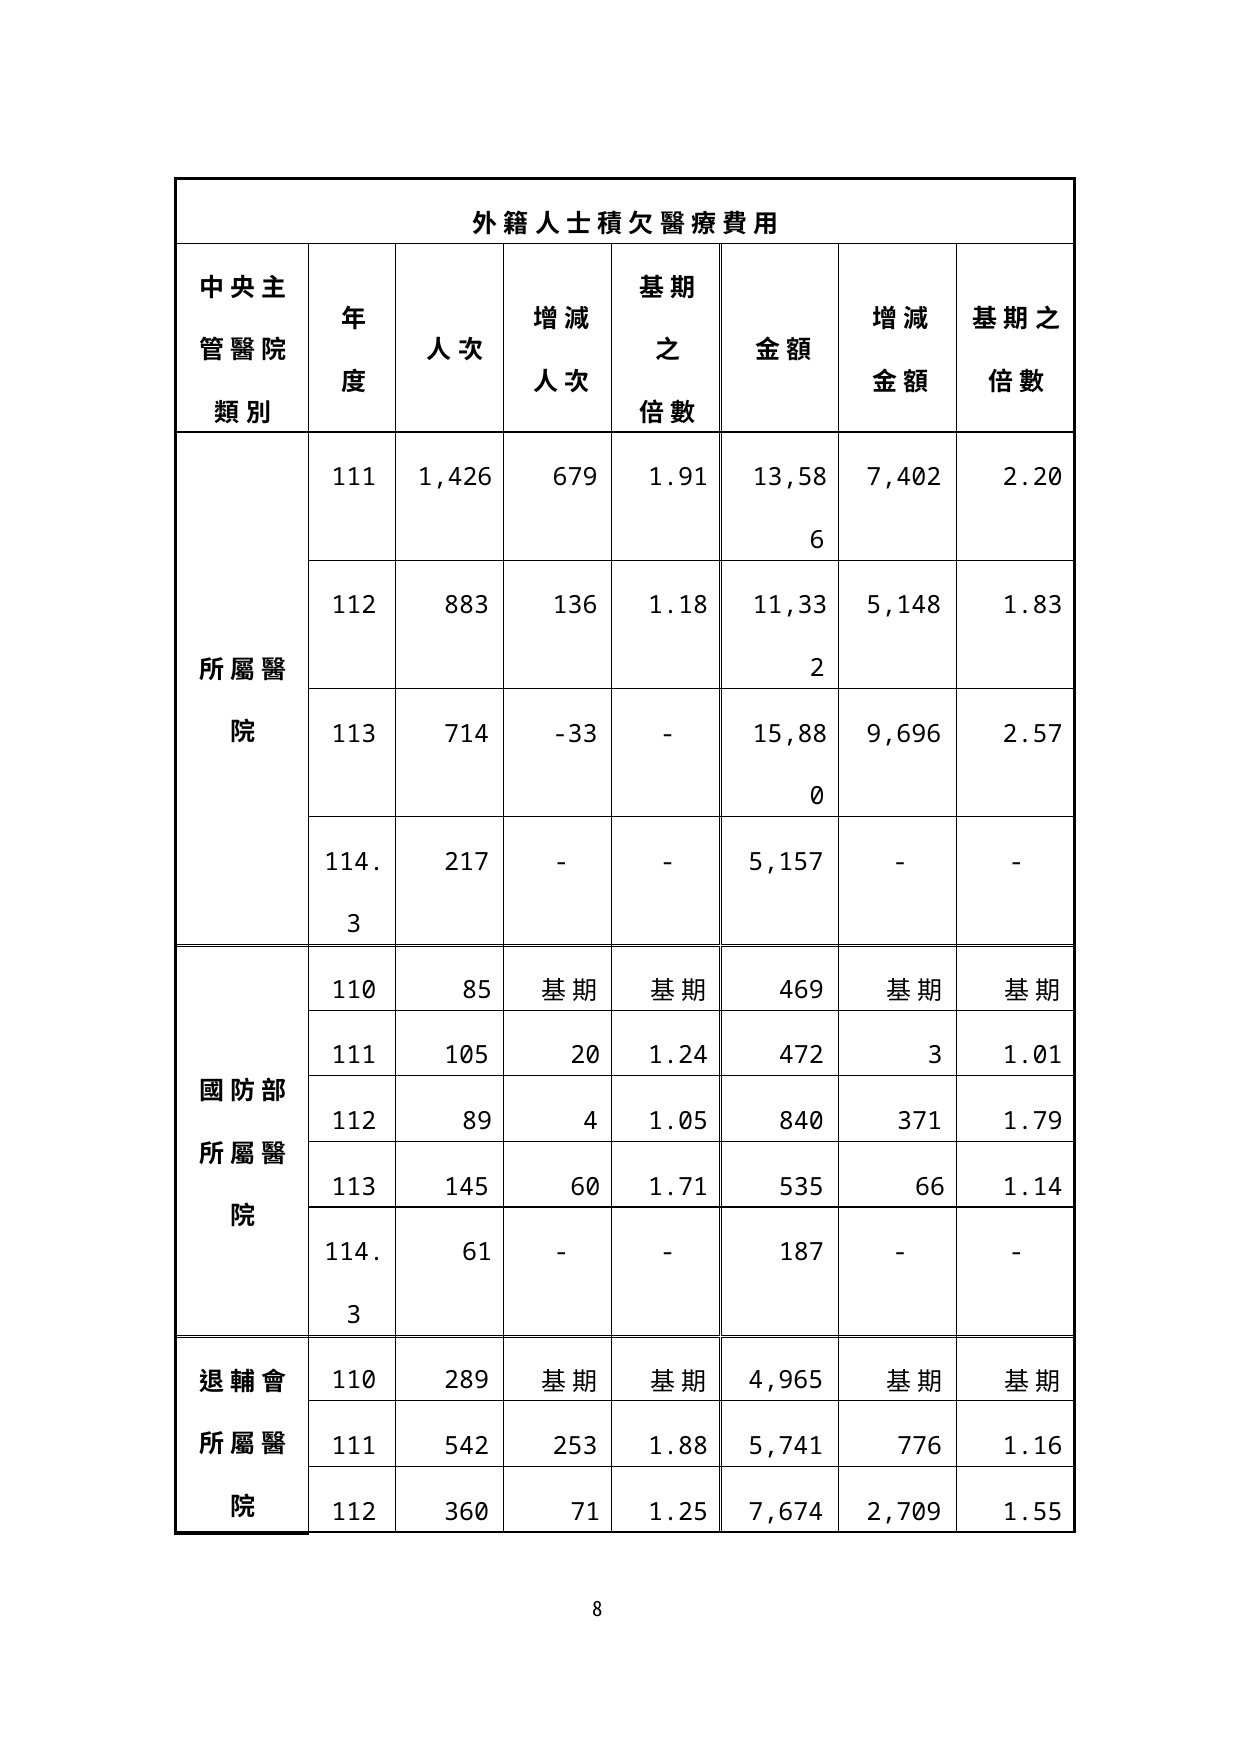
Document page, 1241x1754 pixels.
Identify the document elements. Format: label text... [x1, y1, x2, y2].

table_cell 61 [396, 1208, 503, 1334]
table_cell 136 [504, 561, 611, 688]
table_cell 2,709 [839, 1467, 956, 1531]
table_cell 3 [839, 1011, 956, 1075]
table_cell 89 [396, 1076, 503, 1141]
table_cell 基期 [612, 1338, 719, 1400]
table_cell 1.01 [957, 1011, 1073, 1075]
table_cell 360 [396, 1467, 503, 1531]
table_cell 20 [504, 1011, 611, 1075]
table_cell 基期 [957, 947, 1073, 1009]
table_cell - [612, 689, 719, 816]
table_cell 1.79 [957, 1076, 1073, 1141]
table_cell 5,741 [722, 1401, 838, 1466]
table_cell 1,426 [396, 433, 503, 559]
table_cell 1.24 [612, 1011, 719, 1075]
table_cell 113 [309, 1142, 395, 1206]
table_cell 1.05 [612, 1076, 719, 1141]
table_cell 1.14 [957, 1142, 1073, 1206]
table_header 外籍人士積欠醫療費用 [177, 180, 1073, 243]
table_cell 679 [504, 433, 611, 559]
table_cell 1.88 [612, 1401, 719, 1466]
table_cell - [957, 1208, 1073, 1334]
table_cell 7,674 [722, 1467, 838, 1531]
table_cell 1.91 [612, 433, 719, 559]
table_cell - [957, 817, 1073, 944]
table_cell 114.3 [309, 817, 395, 944]
table_cell 112 [309, 561, 395, 688]
table_cell 289 [396, 1338, 503, 1400]
table_cell 2.20 [957, 433, 1073, 559]
table_cell 113 [309, 689, 395, 816]
table_cell 1.16 [957, 1401, 1073, 1466]
table_cell 基期 [839, 947, 956, 1009]
table_cell 基期 [957, 1338, 1073, 1400]
table_cell 增減 金額 [839, 244, 956, 431]
table_cell 人次 [396, 244, 503, 431]
table_cell 187 [722, 1208, 838, 1334]
table_cell 110 [309, 1338, 395, 1400]
table_cell 112 [309, 1076, 395, 1141]
table_cell 2.57 [957, 689, 1073, 816]
table_cell 退輔會 所屬醫院 [177, 1338, 308, 1531]
table_cell 535 [722, 1142, 838, 1206]
table_cell 1.83 [957, 561, 1073, 688]
table_cell - [839, 817, 956, 944]
table_cell - [839, 1208, 956, 1334]
table_cell 217 [396, 817, 503, 944]
table_cell 145 [396, 1142, 503, 1206]
table_cell 中央主管醫院類別 [177, 244, 308, 431]
table_cell 469 [722, 947, 838, 1009]
table_cell 5,157 [722, 817, 838, 944]
table_cell - [504, 817, 611, 944]
table_cell 基期 [504, 947, 611, 1009]
table_cell 112 [309, 1467, 395, 1531]
table_cell 472 [722, 1011, 838, 1075]
table_cell 基期之 倍數 [957, 244, 1073, 431]
table_cell 114.3 [309, 1208, 395, 1334]
table_cell 253 [504, 1401, 611, 1466]
table_cell 111 [309, 1011, 395, 1075]
table_cell 金額 [722, 244, 838, 431]
table_cell 4,965 [722, 1338, 838, 1400]
table_cell 776 [839, 1401, 956, 1466]
table_cell 883 [396, 561, 503, 688]
table_cell 542 [396, 1401, 503, 1466]
table_cell 371 [839, 1076, 956, 1141]
table_cell 1.55 [957, 1467, 1073, 1531]
table_cell 1.71 [612, 1142, 719, 1206]
table_cell 15,880 [722, 689, 838, 816]
table_cell 基期 [612, 947, 719, 1009]
table_cell 基期之 倍數 [612, 244, 719, 431]
table_cell 5,148 [839, 561, 956, 688]
table_cell 增減 人次 [504, 244, 611, 431]
table_cell 11,332 [722, 561, 838, 688]
table_cell -33 [504, 689, 611, 816]
table_cell 714 [396, 689, 503, 816]
table_cell 4 [504, 1076, 611, 1141]
table_cell - [612, 1208, 719, 1334]
table_cell 66 [839, 1142, 956, 1206]
table_cell 1.18 [612, 561, 719, 688]
table_cell 85 [396, 947, 503, 1009]
table_cell 基期 [504, 1338, 611, 1400]
table_cell - [612, 817, 719, 944]
table_cell 9,696 [839, 689, 956, 816]
table_cell 60 [504, 1142, 611, 1206]
table_cell 1.25 [612, 1467, 719, 1531]
table_cell 111 [309, 433, 395, 559]
table_cell 105 [396, 1011, 503, 1075]
table_cell 國防部 所屬醫院 [177, 947, 308, 1334]
table_cell 所屬醫院 [177, 433, 308, 944]
table_cell 110 [309, 947, 395, 1009]
table_cell 111 [309, 1401, 395, 1466]
table_cell 71 [504, 1467, 611, 1531]
table_cell 840 [722, 1076, 838, 1141]
table_cell - [504, 1208, 611, 1334]
table_cell 年度 [309, 244, 395, 431]
table_cell 13,586 [722, 433, 838, 559]
table_cell 基期 [839, 1338, 956, 1400]
table_cell 7,402 [839, 433, 956, 559]
